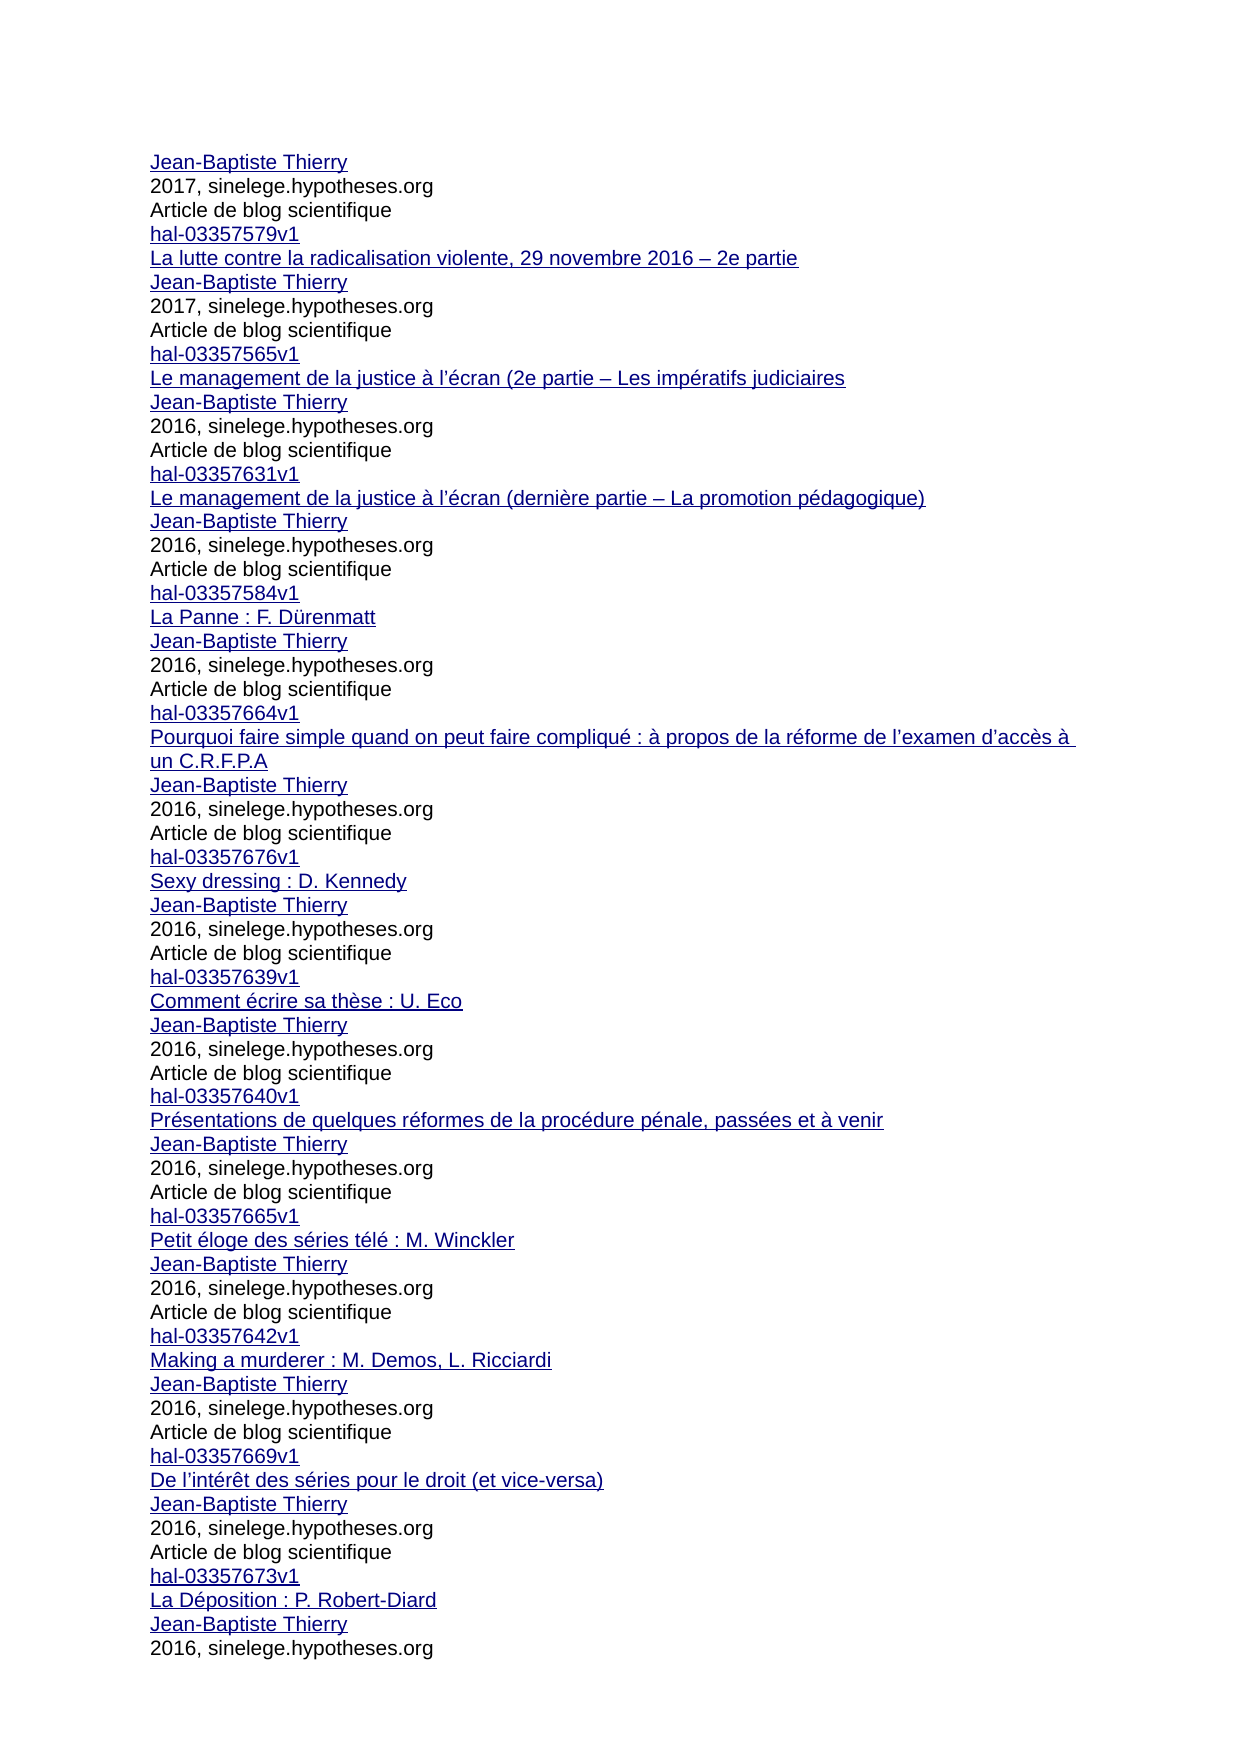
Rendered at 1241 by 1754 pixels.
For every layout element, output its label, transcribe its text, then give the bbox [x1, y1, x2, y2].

table_cell Présentations de quelques réformes de la procédure pénale, passées et à venir Jean-Baptiste Thierry 2016, sinelege.hypotheses.org Article de blog scientifique hal-03357665v1 [150, 1108, 1090, 1228]
table_cell La lutte contre la radicalisation violente, 29 novembre 2016 – 2e partie Jean-Baptiste Thierry 2017, sinelege.hypotheses.org Article de blog scientifique hal-03357565v1 [150, 246, 1090, 366]
table_cell La Panne : F. Dürenmatt Jean-Baptiste Thierry 2016, sinelege.hypotheses.org Article de blog scientifique hal-03357664v1 [150, 605, 1090, 725]
table_cell Pourquoi faire simple quand on peut faire compliqué : à propos de la réforme de l’examen d’accès à un C.R.F.P.A Jean-Baptiste Thierry 2016, sinelege.hypotheses.org Article de blog scientifique hal-03357676v1 [150, 725, 1090, 869]
table_cell Jean-Baptiste Thierry 2017, sinelege.hypotheses.org Article de blog scientifique hal-03357579v1 [150, 150, 1090, 246]
table_cell Petit éloge des séries télé : M. Winckler Jean-Baptiste Thierry 2016, sinelege.hypotheses.org Article de blog scientifique hal-03357642v1 [150, 1228, 1090, 1348]
table_cell Making a murderer : M. Demos, L. Ricciardi Jean-Baptiste Thierry 2016, sinelege.hypotheses.org Article de blog scientifique hal-03357669v1 [150, 1348, 1090, 1468]
table_cell Le management de la justice à l’écran (dernière partie – La promotion pédagogique) Jean-Baptiste Thierry 2016, sinelege.hypotheses.org Article de blog scientifique hal-03357584v1 [150, 485, 1090, 605]
table_cell La Déposition : P. Robert-Diard Jean-Baptiste Thierry 2016, sinelege.hypotheses.org [150, 1588, 1090, 1659]
table_cell De l’intérêt des séries pour le droit (et vice-versa) Jean-Baptiste Thierry 2016, sinelege.hypotheses.org Article de blog scientifique hal-03357673v1 [150, 1468, 1090, 1587]
table_cell Le management de la justice à l’écran (2e partie – Les impératifs judiciaires Jean-Baptiste Thierry 2016, sinelege.hypotheses.org Article de blog scientifique hal-03357631v1 [150, 366, 1090, 485]
table_cell Sexy dressing : D. Kennedy Jean-Baptiste Thierry 2016, sinelege.hypotheses.org Article de blog scientifique hal-03357639v1 [150, 869, 1090, 988]
table_cell Comment écrire sa thèse : U. Eco Jean-Baptiste Thierry 2016, sinelege.hypotheses.org Article de blog scientifique hal-03357640v1 [150, 989, 1090, 1108]
